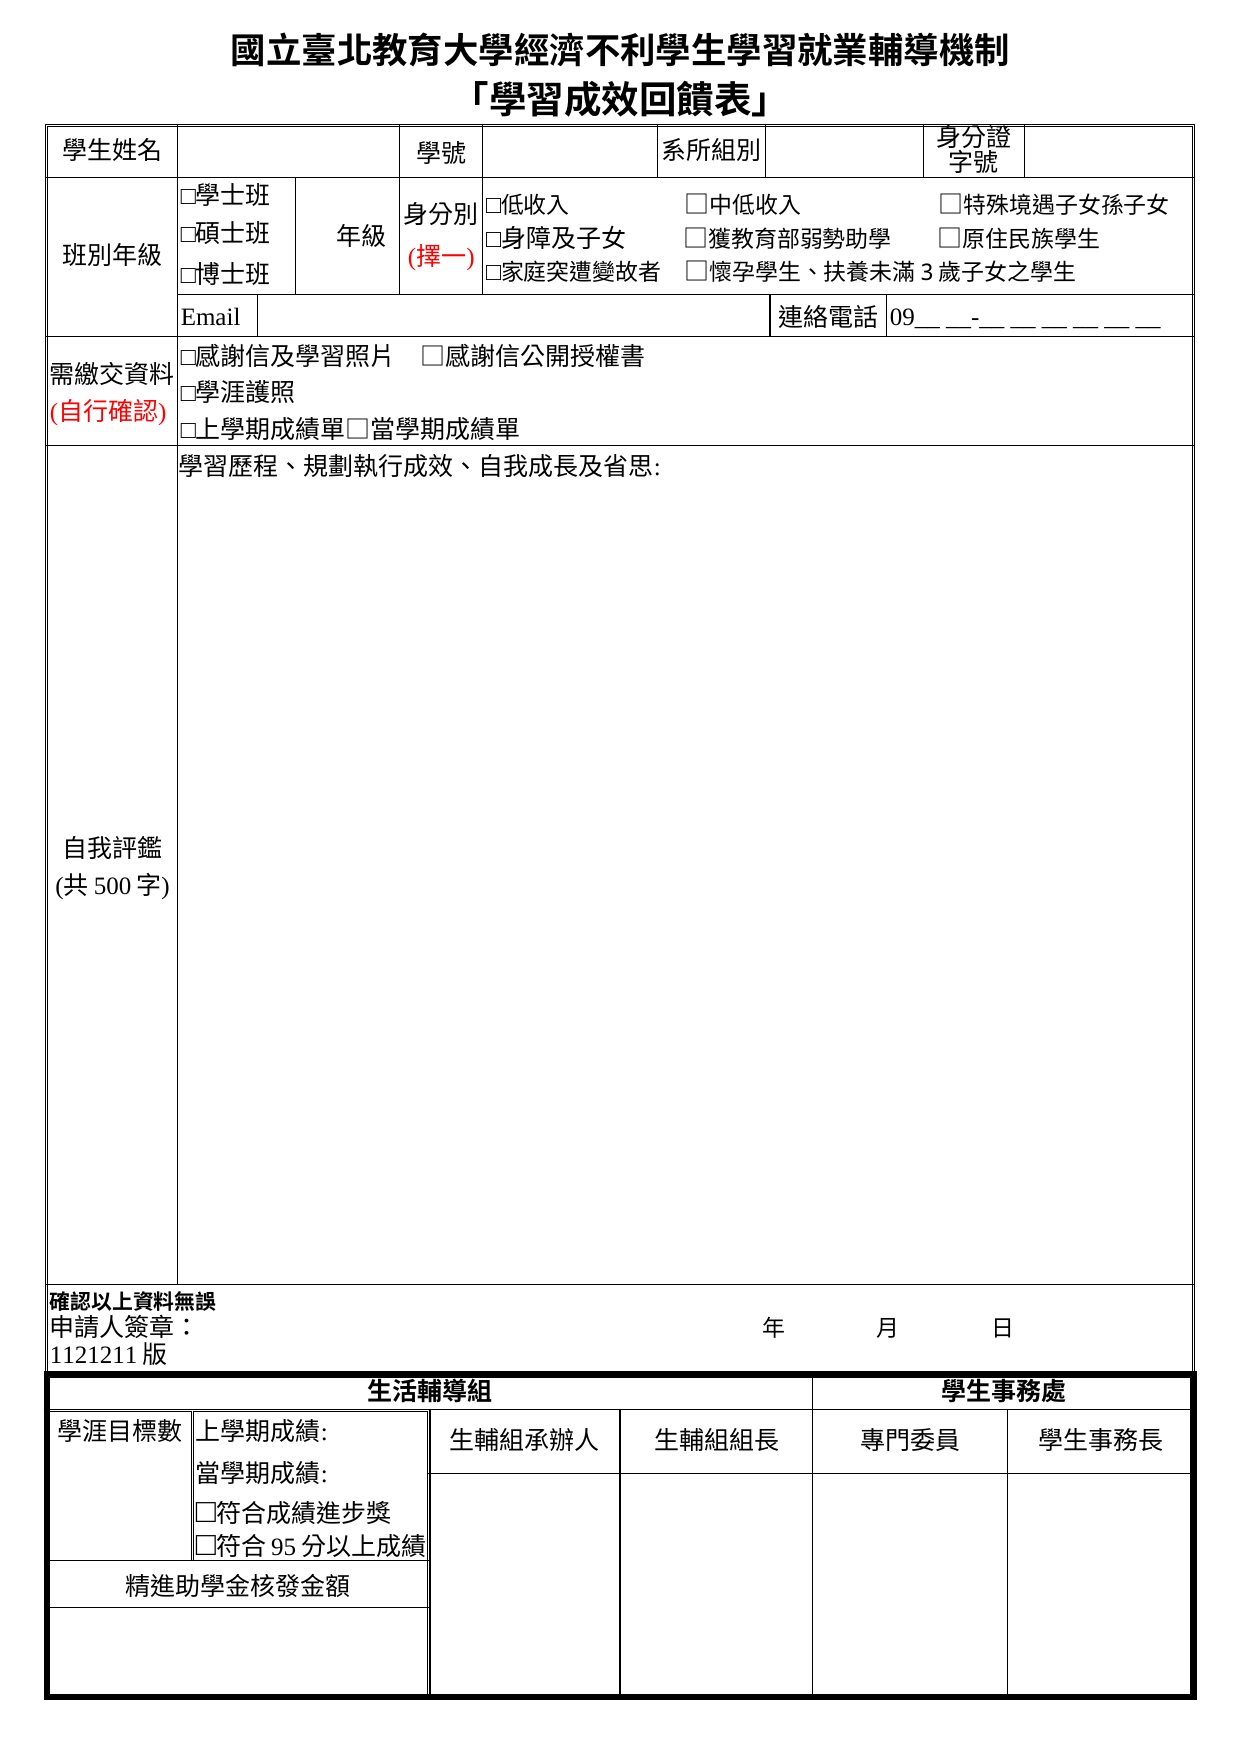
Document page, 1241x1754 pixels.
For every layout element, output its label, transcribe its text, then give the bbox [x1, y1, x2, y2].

table_cell 生輔組組長 [621, 1410, 812, 1473]
table_cell 自我評鑑 (共500字) [48, 446, 177, 1284]
table_header 學生姓名 [48, 127, 177, 177]
table_cell 學涯目標數 [50, 1412, 191, 1560]
text 「學習成效回饋表」 [89, 74, 1152, 124]
table_header 學號 [400, 127, 482, 177]
table_header 身分證字號 [924, 127, 1024, 177]
table_cell [1008, 1474, 1190, 1694]
table_cell 連絡電話 [771, 295, 886, 336]
table_cell [431, 1474, 619, 1694]
table_cell [621, 1474, 812, 1694]
table_cell 年級 [296, 178, 399, 294]
table_cell 生活輔導組 [50, 1378, 812, 1408]
table_cell 09__ __-__ __ __ __ __ __ [887, 295, 1192, 336]
table_cell [50, 1608, 427, 1694]
table_cell 上學期成績: 當學期成績: □符合成績進步獎 □符合95分以上成績 [194, 1412, 427, 1560]
table_cell 身分別 (擇一) [400, 178, 482, 294]
table_cell [813, 1474, 1007, 1694]
table_cell [258, 295, 769, 336]
table_header 系所組別 [658, 127, 765, 177]
table_cell □學士班 □碩士班 □博士班 [178, 178, 295, 294]
table_cell □低收入 □中低收入 □特殊境遇子女孫子女 □身障及子女 □獲教育部弱勢助學 □原住民族學生 □家庭突遭變故者 □懷孕學生、扶養未滿3歲子女之學生 [483, 178, 1192, 294]
table_cell 學習歷程、規劃執行成效、自我成長及省思: [178, 446, 1192, 1284]
table_cell 班別年級 [48, 178, 177, 336]
table_cell Email [178, 295, 257, 336]
text 國立臺北教育大學經濟不利學生學習就業輔導機制 [89, 24, 1152, 74]
table_header [483, 127, 657, 177]
table_cell 學生事務處 [813, 1378, 1190, 1408]
table_cell 需繳交資料 (自行確認) [48, 337, 177, 445]
table_header [1025, 127, 1192, 177]
table_cell 生輔組承辦人 [431, 1410, 619, 1473]
table_header [178, 127, 399, 177]
table_cell 專門委員 [813, 1410, 1007, 1473]
table_cell 精進助學金核發金額 [50, 1561, 427, 1607]
table_header [766, 127, 923, 177]
table_cell 確認以上資料無誤 申請人簽章： 年 月 日 1121211版 [48, 1285, 1192, 1371]
table_cell 學生事務長 [1008, 1410, 1190, 1473]
